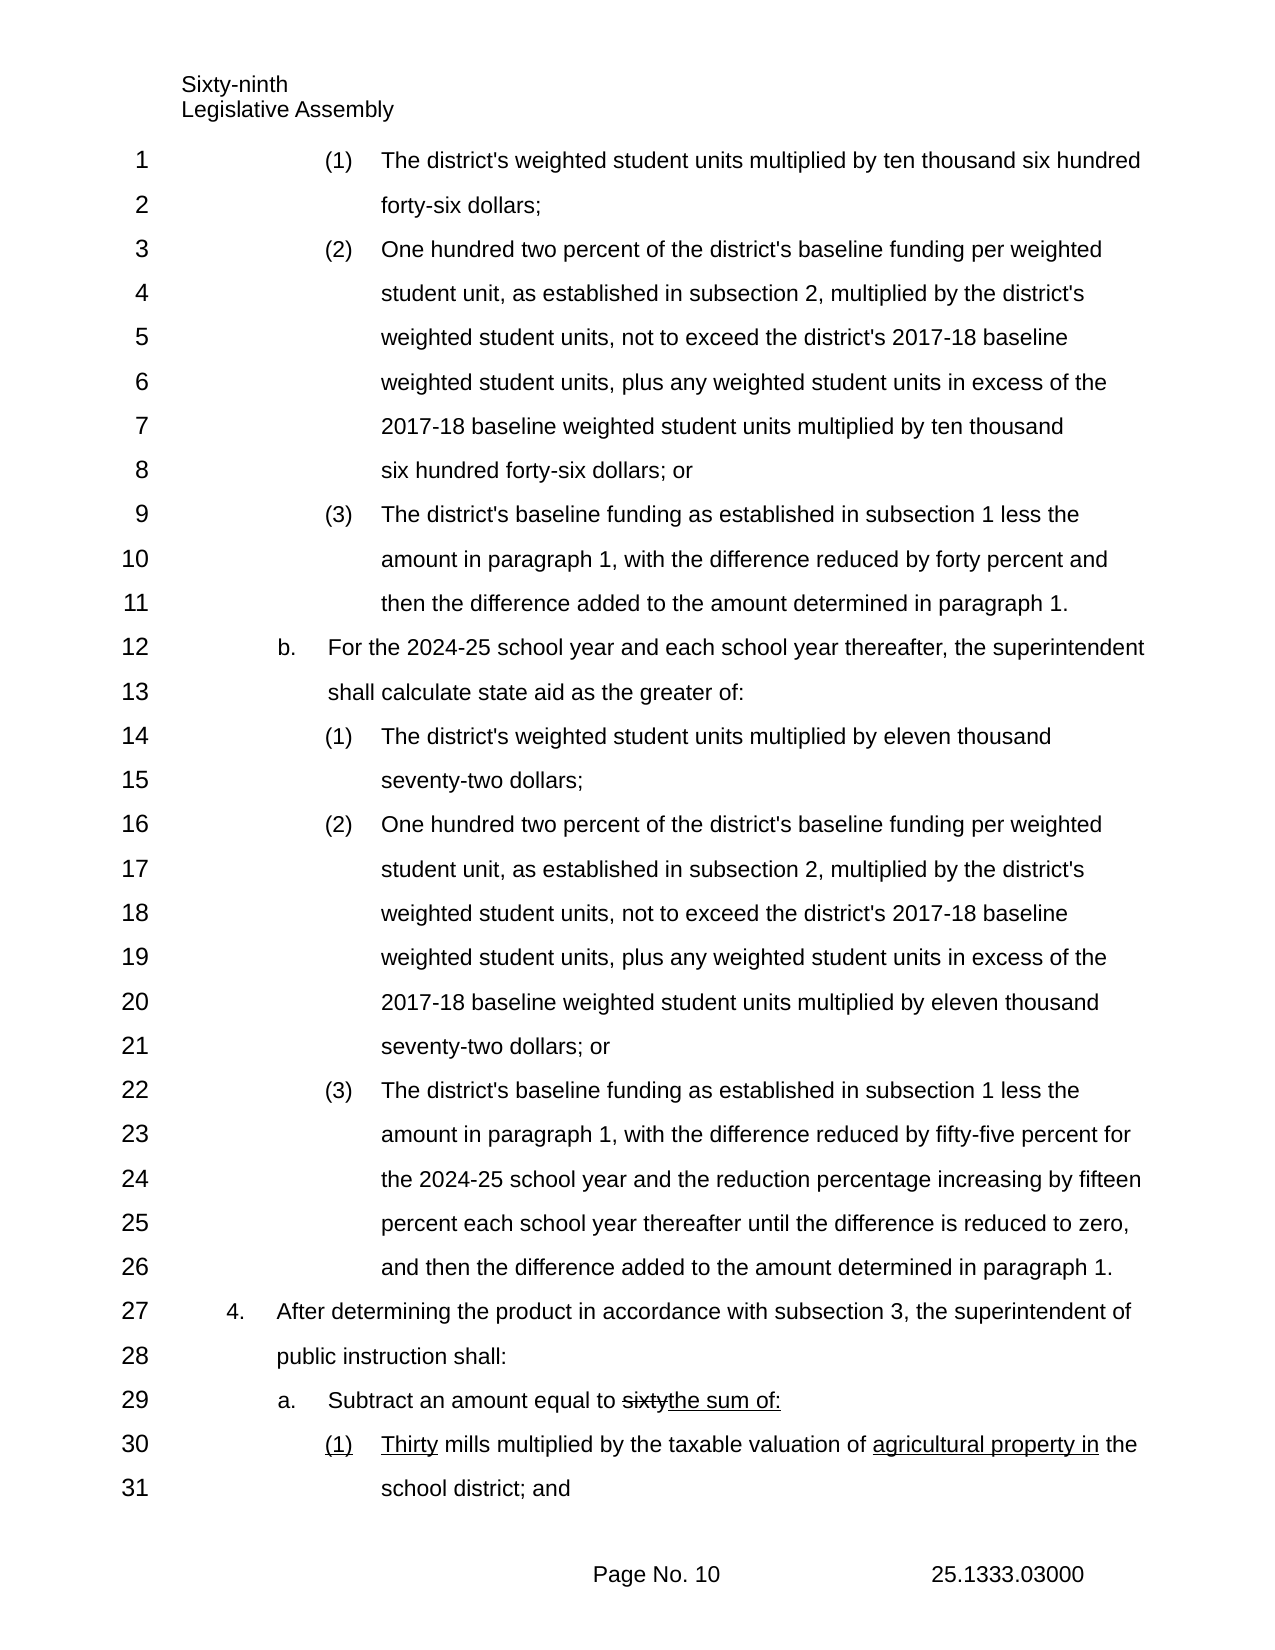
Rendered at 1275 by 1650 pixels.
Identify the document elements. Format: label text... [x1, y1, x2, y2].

text a. Subtract an amount equal to sixtythe sum of: [181, 1373, 1154, 1417]
text (1) The district's weighted student units multiplied by ten thousand six hundred forty‑six dollars; [181, 133, 1154, 222]
text 4. After determining the product in accordance with subsection 3, the superintendent of public instruction shall: [181, 1284, 1154, 1373]
text (2) One hundred two percent of the district's baseline funding per weighted student unit, as established in subsection 2, multiplied by the district's weighted student units, not to exceed the district's 2017‑18 baseline weighted student units, plus any weighted student units in excess of the 2017‑18 baseline weighted student units multiplied by eleven thousand seventy‑two dollars; or [181, 797, 1154, 1063]
text (3) The district's baseline funding as established in subsection 1 less the amount in paragraph 1, with the difference reduced by forty percent and then the difference added to the amount determined in paragraph 1. [181, 487, 1154, 620]
text (1) Thirty mills multiplied by the taxable valuation of agricultural property in the school district; and [181, 1417, 1154, 1506]
text (2) One hundred two percent of the district's baseline funding per weighted student unit, as established in subsection 2, multiplied by the district's weighted student units, not to exceed the district's 2017‑18 baseline weighted student units, plus any weighted student units in excess of the 2017‑18 baseline weighted student units multiplied by ten thousand six hundred forty‑six dollars; or [181, 222, 1154, 487]
text b. For the 2024‑25 school year and each school year thereafter, the superintendent shall calculate state aid as the greater of: [181, 620, 1154, 709]
text (3) The district's baseline funding as established in subsection 1 less the amount in paragraph 1, with the difference reduced by fifty‑five percent for the 2024‑25 school year and the reduction percentage increasing by fifteen percent each school year thereafter until the difference is reduced to zero, and then the difference added to the amount determined in paragraph 1. [181, 1063, 1154, 1284]
text (1) The district's weighted student units multiplied by eleven thousand seventy‑two dollars; [181, 709, 1154, 797]
